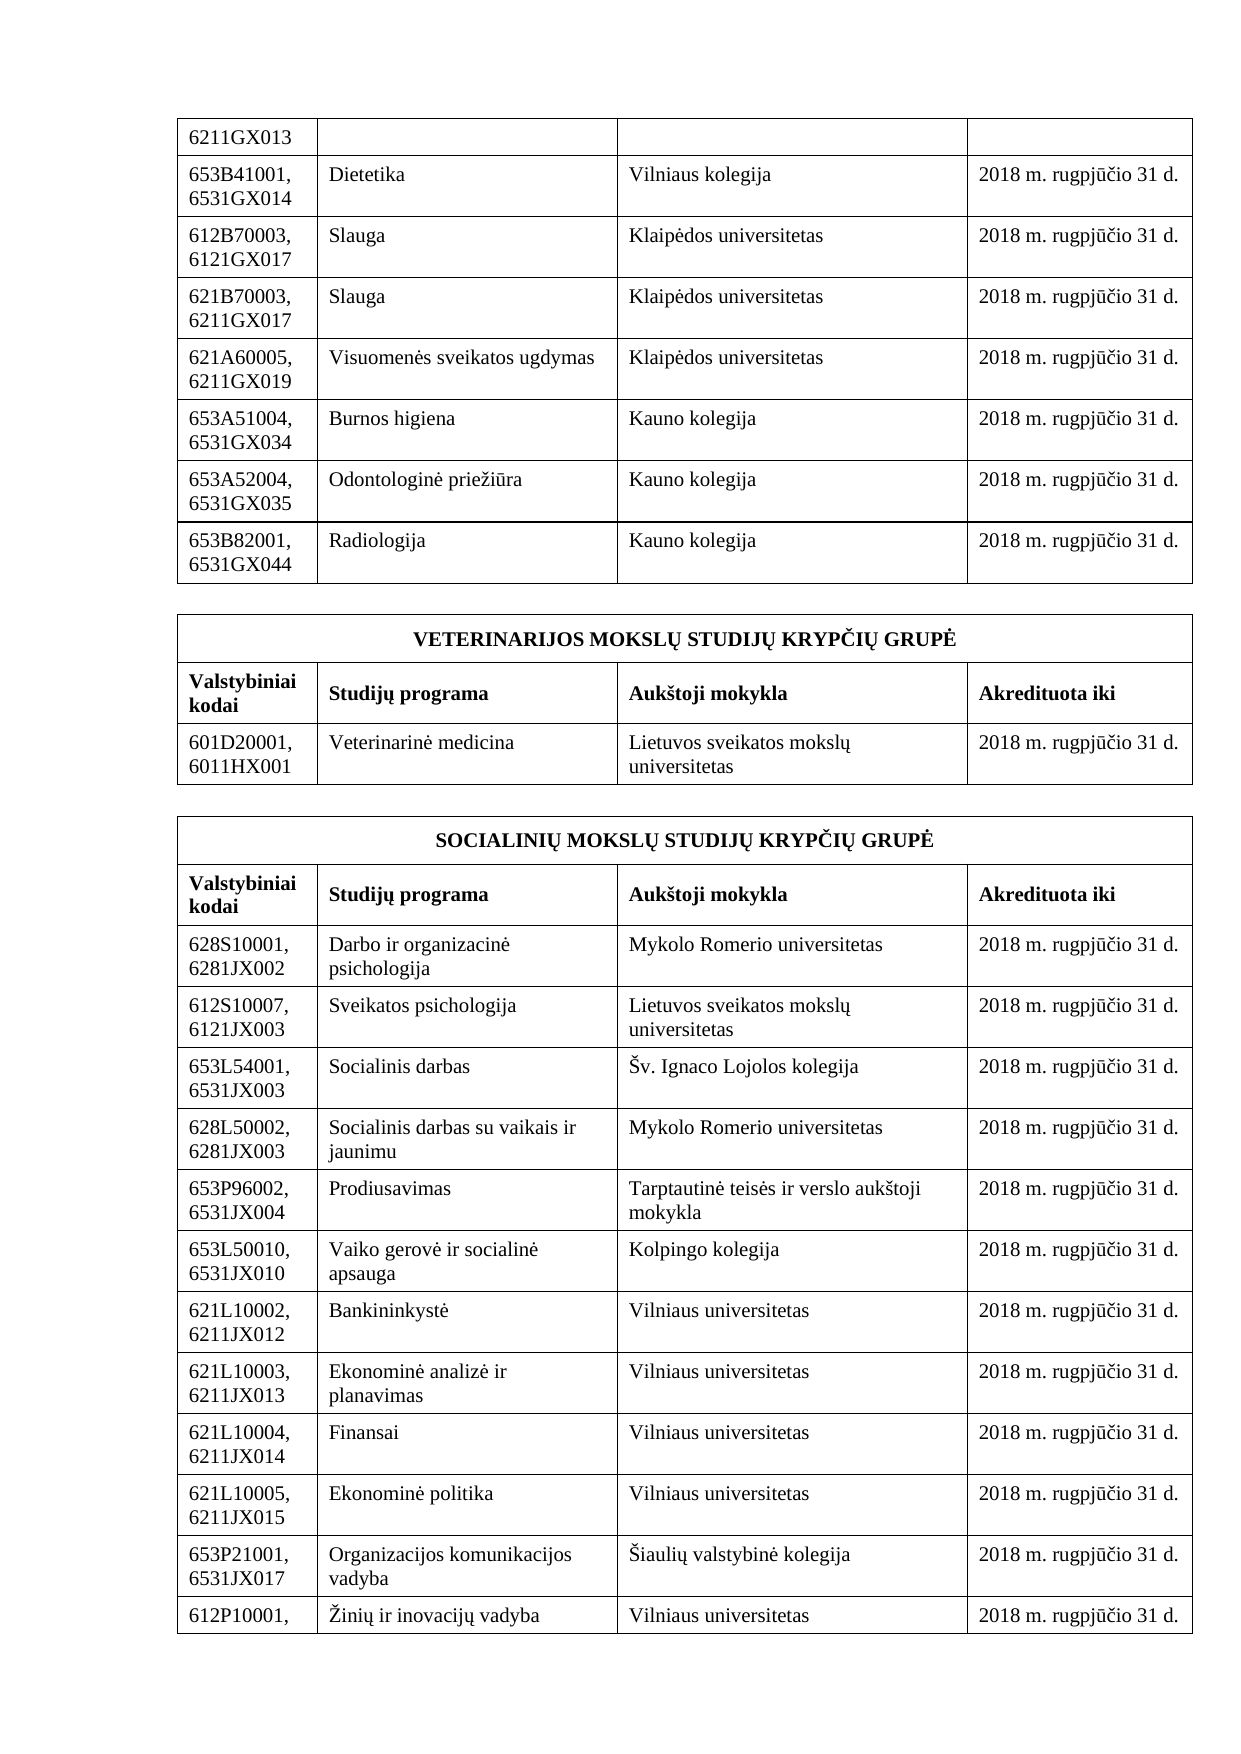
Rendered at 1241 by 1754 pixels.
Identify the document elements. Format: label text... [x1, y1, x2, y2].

table_cell Socialinis darbas [318, 1048, 617, 1108]
table_cell 2018 m. rugpjūčio 31 d. [968, 339, 1192, 399]
table_cell 2018 m. rugpjūčio 31 d. [968, 987, 1192, 1047]
table_cell 6211GX013 [178, 119, 317, 155]
table_cell 2018 m. rugpjūčio 31 d. [968, 1475, 1192, 1535]
table_cell Vilniaus universitetas [618, 1597, 967, 1633]
table_cell Kauno kolegija [618, 461, 967, 521]
table_cell Klaipėdos universitetas [618, 339, 967, 399]
table_cell 621B70003, 6211GX017 [178, 278, 317, 338]
table_cell 612P10001, [178, 1597, 317, 1633]
table_cell Kolpingo kolegija [618, 1231, 967, 1291]
table_cell 2018 m. rugpjūčio 31 d. [968, 1536, 1192, 1596]
table_cell 653B82001, 6531GX044 [178, 523, 317, 582]
table_cell 653A51004, 6531GX034 [178, 400, 317, 460]
table_cell 2018 m. rugpjūčio 31 d. [968, 1170, 1192, 1230]
table_cell 2018 m. rugpjūčio 31 d. [968, 1414, 1192, 1474]
table_cell Finansai [318, 1414, 617, 1474]
table_cell Tarptautinė teisės ir verslo aukštoji mokykla [618, 1170, 967, 1230]
table_cell Vaiko gerovė ir socialinė apsauga [318, 1231, 617, 1291]
table_cell 2018 m. rugpjūčio 31 d. [968, 461, 1192, 521]
table_cell Dietetika [318, 156, 617, 216]
table_cell Kauno kolegija [618, 523, 967, 582]
table_cell 653L50010, 6531JX010 [178, 1231, 317, 1291]
table_cell Mykolo Romerio universitetas [618, 1109, 967, 1169]
table_cell Valstybiniai kodai [178, 865, 317, 924]
table_cell 2018 m. rugpjūčio 31 d. [968, 400, 1192, 460]
table_cell Vilniaus kolegija [618, 156, 967, 216]
table_cell 628L50002, 6281JX003 [178, 1109, 317, 1169]
table_cell 612S10007, 6121JX003 [178, 987, 317, 1047]
table_cell Akredituota iki [968, 663, 1192, 723]
table_cell Vilniaus universitetas [618, 1353, 967, 1413]
table_cell Žinių ir inovacijų vadyba [318, 1597, 617, 1633]
table_cell 2018 m. rugpjūčio 31 d. [968, 523, 1192, 582]
table_cell 2018 m. rugpjūčio 31 d. [968, 724, 1192, 784]
table_header socialinių MOKSLŲ STUDIJŲ KRYPČIŲ GRUPĖ [178, 817, 1192, 863]
table_cell 2018 m. rugpjūčio 31 d. [968, 1109, 1192, 1169]
table_cell Šv. Ignaco Lojolos kolegija [618, 1048, 967, 1108]
table_header veterinarijos MOKSLŲ STUDIJŲ KRYPČIŲ GRUPĖ [178, 615, 1192, 662]
table_cell 621L10003, 6211JX013 [178, 1353, 317, 1413]
table_cell 2018 m. rugpjūčio 31 d. [968, 1292, 1192, 1352]
table_cell 2018 m. rugpjūčio 31 d. [968, 1231, 1192, 1291]
table_cell Mykolo Romerio universitetas [618, 926, 967, 986]
table_cell Burnos higiena [318, 400, 617, 460]
table_cell Vilniaus universitetas [618, 1475, 967, 1535]
table_cell 653P96002, 6531JX004 [178, 1170, 317, 1230]
table_cell Organizacijos komunikacijos vadyba [318, 1536, 617, 1596]
table_cell Vilniaus universitetas [618, 1414, 967, 1474]
table_cell 621L10002, 6211JX012 [178, 1292, 317, 1352]
table_cell Aukštoji mokykla [618, 865, 967, 924]
table_cell Slauga [318, 217, 617, 277]
table_cell 2018 m. rugpjūčio 31 d. [968, 156, 1192, 216]
table_cell 601D20001, 6011HX001 [178, 724, 317, 784]
table_cell Visuomenės sveikatos ugdymas [318, 339, 617, 399]
table_cell Ekonominė politika [318, 1475, 617, 1535]
table_cell 2018 m. rugpjūčio 31 d. [968, 1048, 1192, 1108]
table_cell 2018 m. rugpjūčio 31 d. [968, 217, 1192, 277]
table_cell Klaipėdos universitetas [618, 278, 967, 338]
table_cell [968, 119, 1192, 155]
table_cell 2018 m. rugpjūčio 31 d. [968, 1353, 1192, 1413]
table_cell 2018 m. rugpjūčio 31 d. [968, 278, 1192, 338]
table_cell Darbo ir organizacinė psichologija [318, 926, 617, 986]
table_cell [618, 119, 967, 155]
table_cell Socialinis darbas su vaikais ir jaunimu [318, 1109, 617, 1169]
table_cell 2018 m. rugpjūčio 31 d. [968, 1597, 1192, 1633]
table_cell Studijų programa [318, 663, 617, 723]
table_cell Lietuvos sveikatos mokslų universitetas [618, 724, 967, 784]
table_cell Akredituota iki [968, 865, 1192, 924]
table_cell 653L54001, 6531JX003 [178, 1048, 317, 1108]
table_cell 621L10005, 6211JX015 [178, 1475, 317, 1535]
table_cell Aukštoji mokykla [618, 663, 967, 723]
table_cell 621A60005, 6211GX019 [178, 339, 317, 399]
table_cell Ekonominė analizė ir planavimas [318, 1353, 617, 1413]
table_cell Klaipėdos universitetas [618, 217, 967, 277]
table_cell Radiologija [318, 523, 617, 582]
table_cell Šiaulių valstybinė kolegija [618, 1536, 967, 1596]
table_cell 653P21001, 6531JX017 [178, 1536, 317, 1596]
table_cell 628S10001, 6281JX002 [178, 926, 317, 986]
table_cell 653B41001, 6531GX014 [178, 156, 317, 216]
table_cell 653A52004, 6531GX035 [178, 461, 317, 521]
table_cell 2018 m. rugpjūčio 31 d. [968, 926, 1192, 986]
table_cell Studijų programa [318, 865, 617, 924]
table_cell Lietuvos sveikatos mokslų universitetas [618, 987, 967, 1047]
table_cell Prodiusavimas [318, 1170, 617, 1230]
table_cell 621L10004, 6211JX014 [178, 1414, 317, 1474]
table_cell 612B70003, 6121GX017 [178, 217, 317, 277]
table_cell Bankininkystė [318, 1292, 617, 1352]
table_cell Kauno kolegija [618, 400, 967, 460]
table_cell Slauga [318, 278, 617, 338]
table_cell Valstybiniai kodai [178, 663, 317, 723]
table_cell Veterinarinė medicina [318, 724, 617, 784]
table_cell Sveikatos psichologija [318, 987, 617, 1047]
table_cell [318, 119, 617, 155]
table_cell Vilniaus universitetas [618, 1292, 967, 1352]
table_cell Odontologinė priežiūra [318, 461, 617, 521]
